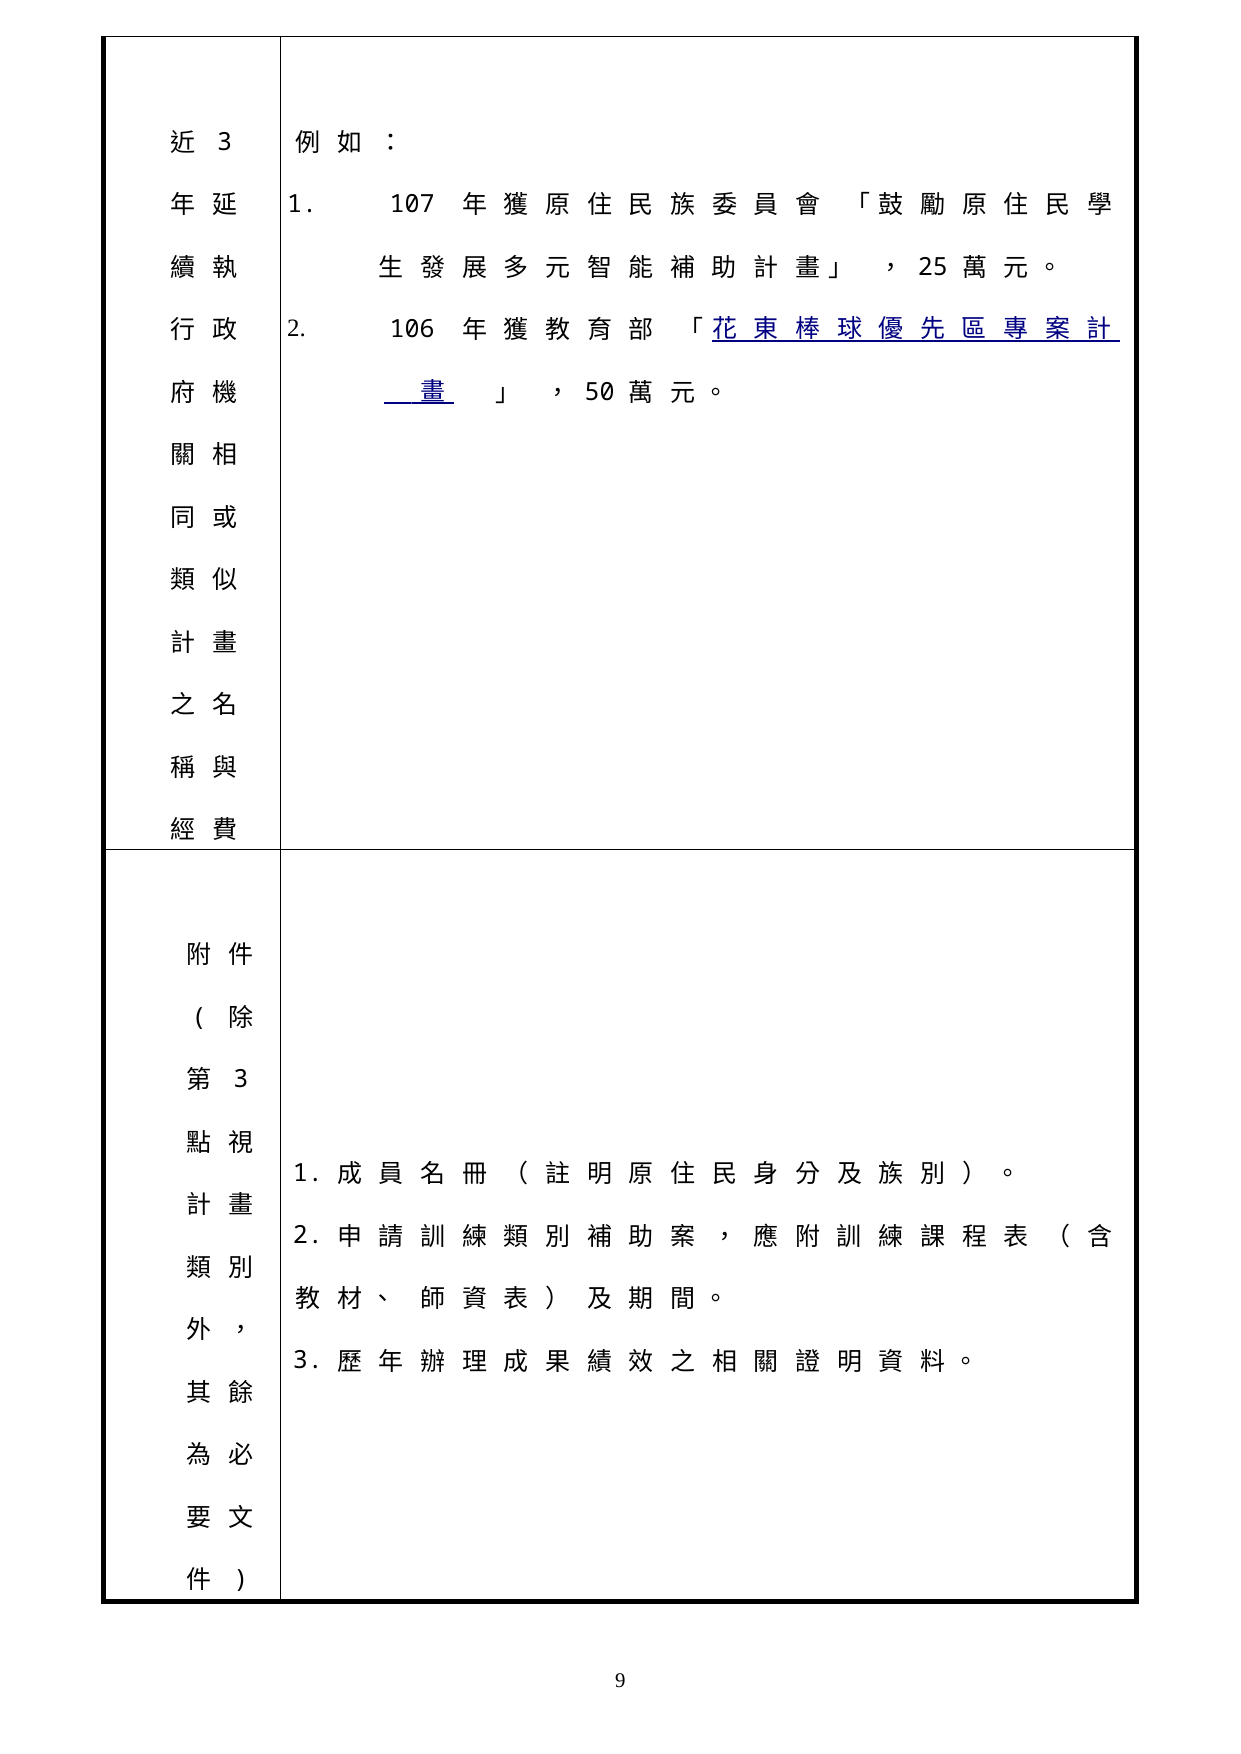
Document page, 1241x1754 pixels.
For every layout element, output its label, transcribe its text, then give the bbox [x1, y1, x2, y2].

table_cell 附件 (除第3點視計畫類別外，其餘為必要文件) [106, 850, 280, 1599]
table_cell 近3年延續執行政府機關相同或類似計畫之名稱與經費 [106, 37, 280, 849]
table_cell 1.成員名冊（註明原住民身分及族別）。 2.申請訓練類別補助案，應附訓練課程表（含教材、師資表）及期間。 3.歷年辦理成果績效之相關證明資料。 [281, 850, 1134, 1599]
table_cell 例如： 107年獲原住民族委員會「鼓勵原住民學生發展多元智能補助計畫」，25萬元。 106年獲教育部「花東棒球優先區專案計畫 」，50萬元。 [281, 37, 1134, 849]
